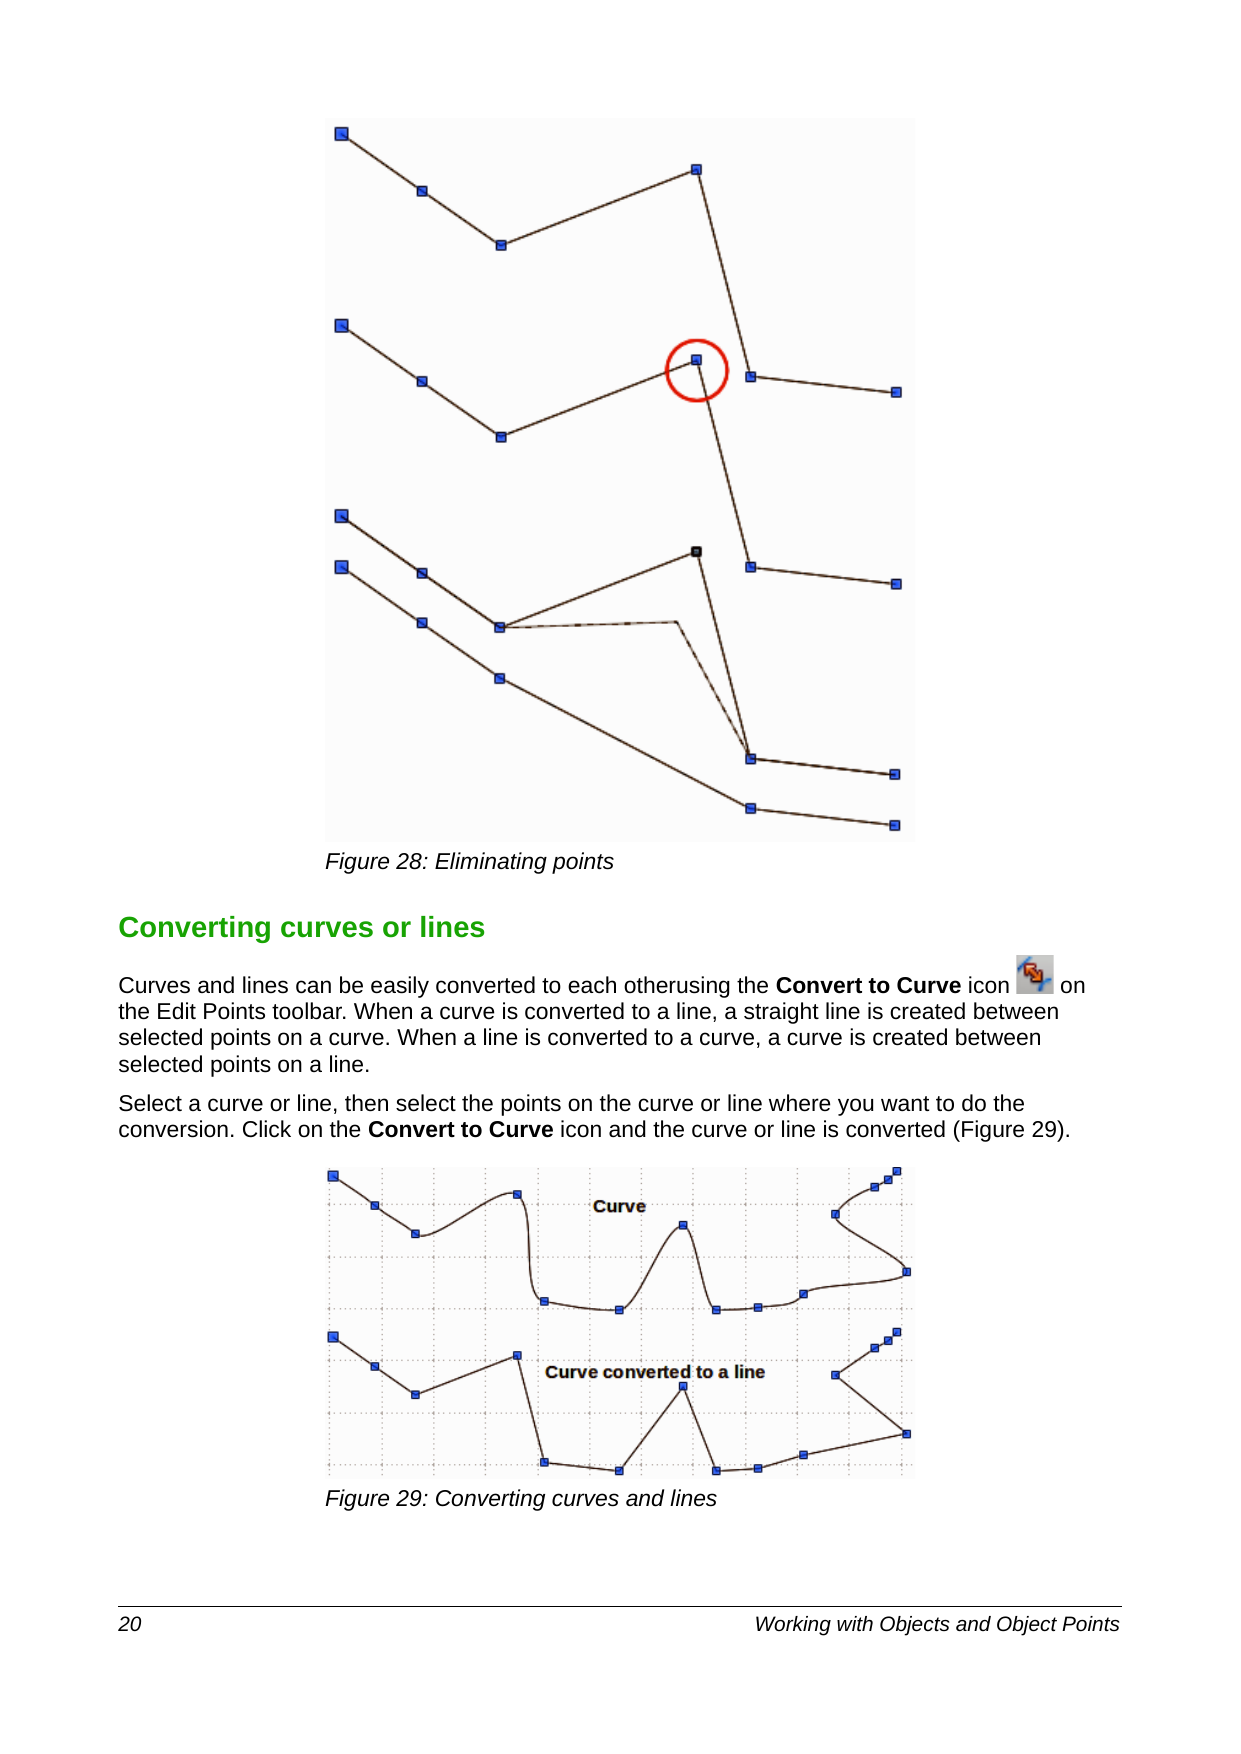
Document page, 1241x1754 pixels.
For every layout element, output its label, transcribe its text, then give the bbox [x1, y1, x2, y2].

text Figure 29: Converting curves and lines [325, 1485, 915, 1511]
picture [325, 118, 916, 842]
picture [325, 1167, 916, 1479]
picture [1016, 955, 1054, 994]
subtitle Converting curves or lines [118, 910, 1122, 943]
text Select a curve or line, then select the points on the curve or line where you want to do the conversion. Click on the Convert to Curve icon and the curve or line is converted (Figure 29). [118, 1089, 1122, 1142]
text Figure 28: Eliminating points [325, 848, 915, 874]
text Curves and lines can be easily converted to each otherusing the Convert to Curve icon on the Edit Points toolbar. When a curve is converted to a line, a straight line is created between selected points on a curve. When a line is converted to a curve, a curve is created between selected points on a line. [118, 956, 1122, 1077]
